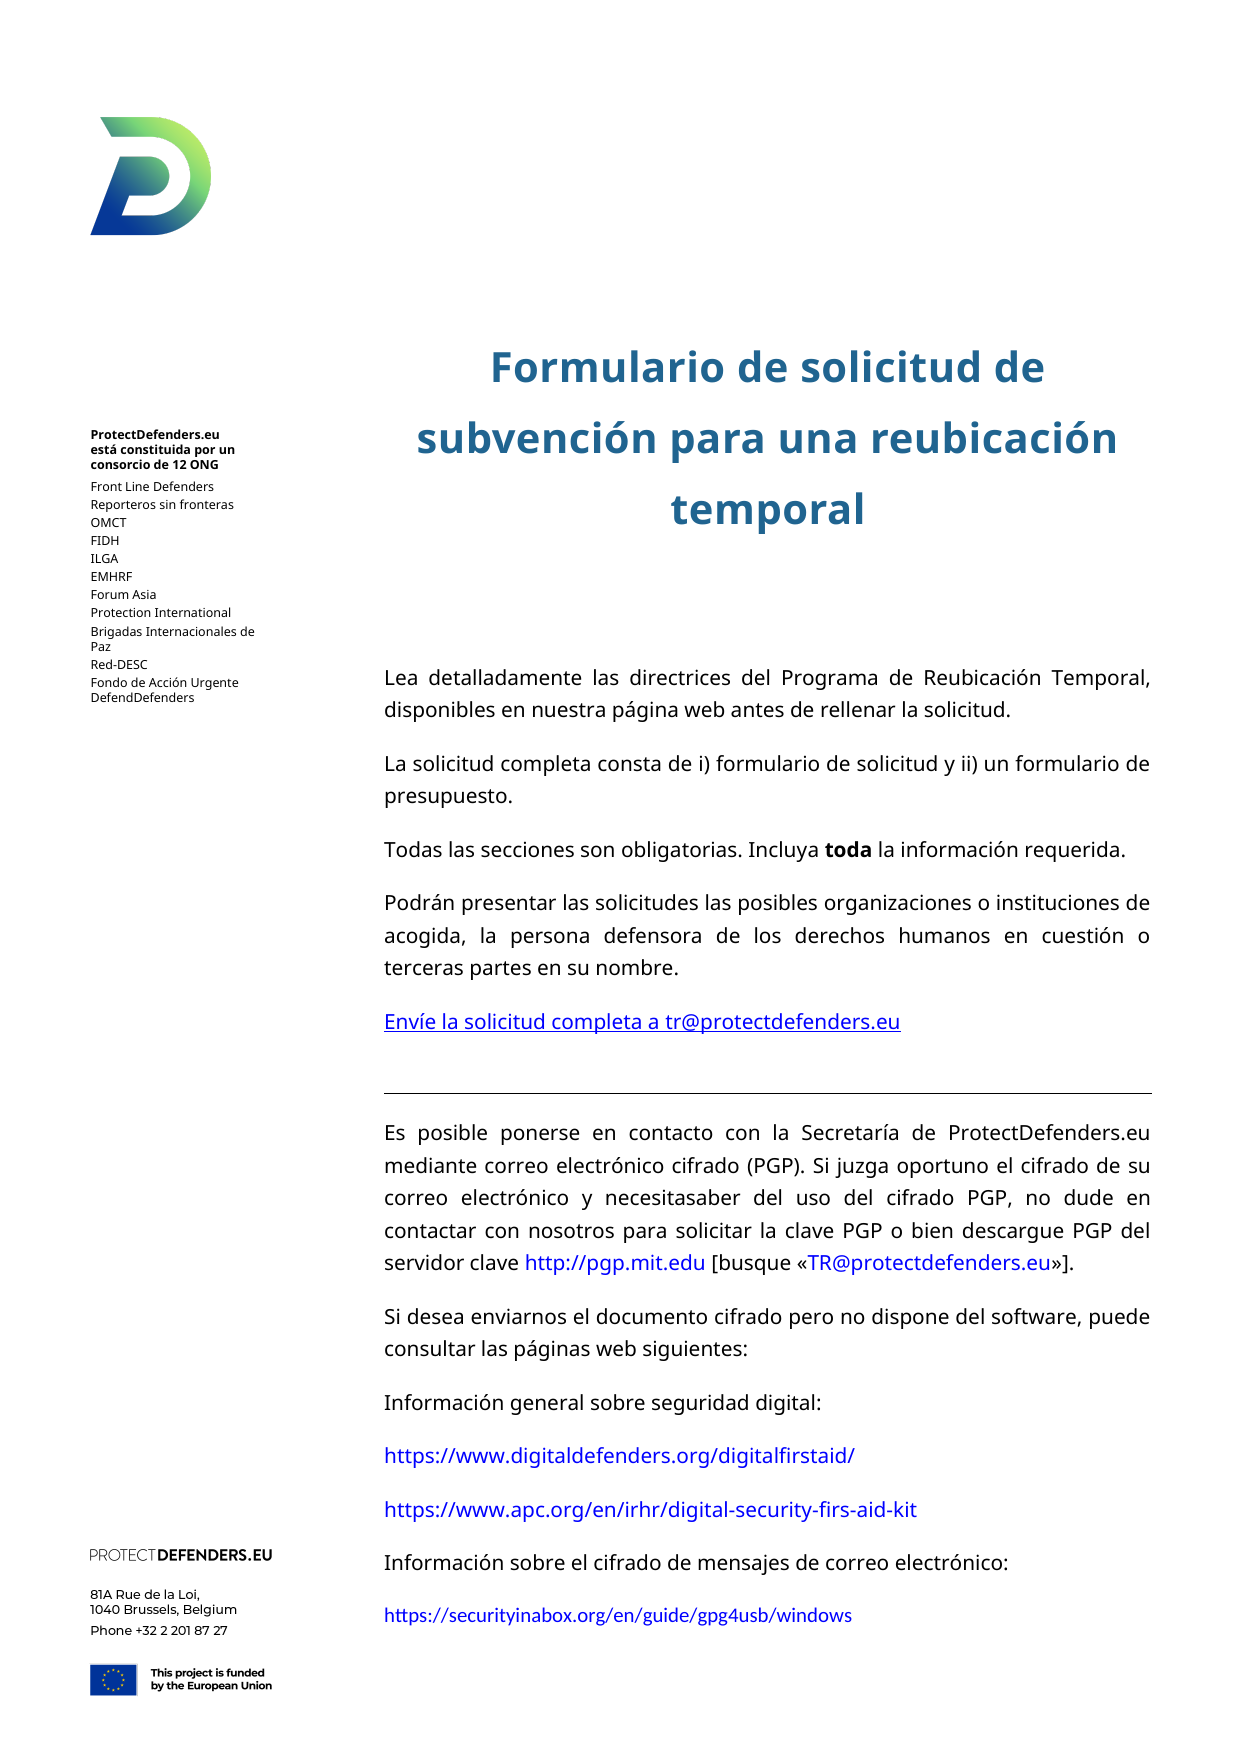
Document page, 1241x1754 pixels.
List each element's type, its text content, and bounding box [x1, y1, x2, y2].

text Todas las secciones son obligatorias. Incluya toda la información requerida. [384, 835, 1152, 863]
text Protection International [90, 606, 268, 621]
text La solicitud completa consta de i) formulario de solicitud y ii) un formulario de presupuesto. [384, 749, 1152, 810]
text https://www.digitaldefenders.org/digitalfirstaid/ [384, 1441, 1152, 1470]
text https://www.apc.org/en/irhr/digital-security-firs-aid-kit [384, 1495, 1152, 1523]
text Información sobre el cifrado de mensajes de correo electrónico: [384, 1548, 1152, 1577]
text ILGA [90, 551, 268, 566]
picture [1, 28, 1241, 1754]
text Envíe la solicitud completa a tr@protectdefenders.eu [384, 1007, 1152, 1035]
text EMHRF [90, 569, 268, 584]
text Brigadas Internacionales de Paz [90, 624, 268, 654]
title Formulario de solicitud de subvención para una reubicación temporal [384, 326, 1152, 538]
text Si desea enviarnos el documento cifrado pero no dispone del software, puede consultar las páginas web siguientes: [384, 1302, 1152, 1363]
text OMCT [90, 515, 268, 530]
text FIDH [90, 533, 268, 548]
text Lea detalladamente las directrices del Programa de Reubicación Temporal, disponibles en nuestra página web antes de rellenar la solicitud. [384, 663, 1152, 724]
text Podrán presentar las solicitudes las posibles organizaciones o instituciones de acogida, la persona defensora de los derechos humanos en cuestión o terceras partes en su nombre. [384, 888, 1152, 982]
text Fondo de Acción Urgente DefendDefenders [90, 675, 268, 705]
text Forum Asia [90, 588, 268, 603]
text Front Line Defenders [90, 479, 268, 494]
text Reporteros sin fronteras [90, 497, 268, 512]
text https://securityinabox.org/en/guide/gpg4usb/windows [384, 1602, 1152, 1627]
text Información general sobre seguridad digital: [384, 1388, 1152, 1416]
text Es posible ponerse en contacto con la Secretaría de ProtectDefenders.eu mediante correo electrónico cifrado (PGP). Si juzga oportuno el cifrado de su correo electrónico y necesitasaber del uso del cifrado PGP, no dude en contactar con nosotros para solicitar la clave PGP o bien descargue PGP del servidor clave http://pgp.mit.edu [busque «TR@protectdefenders.eu»]. [384, 1118, 1152, 1277]
text ProtectDefenders.eu está constituida por un consorcio de 12 ONG [90, 428, 268, 473]
text Red-DESC [90, 657, 268, 672]
